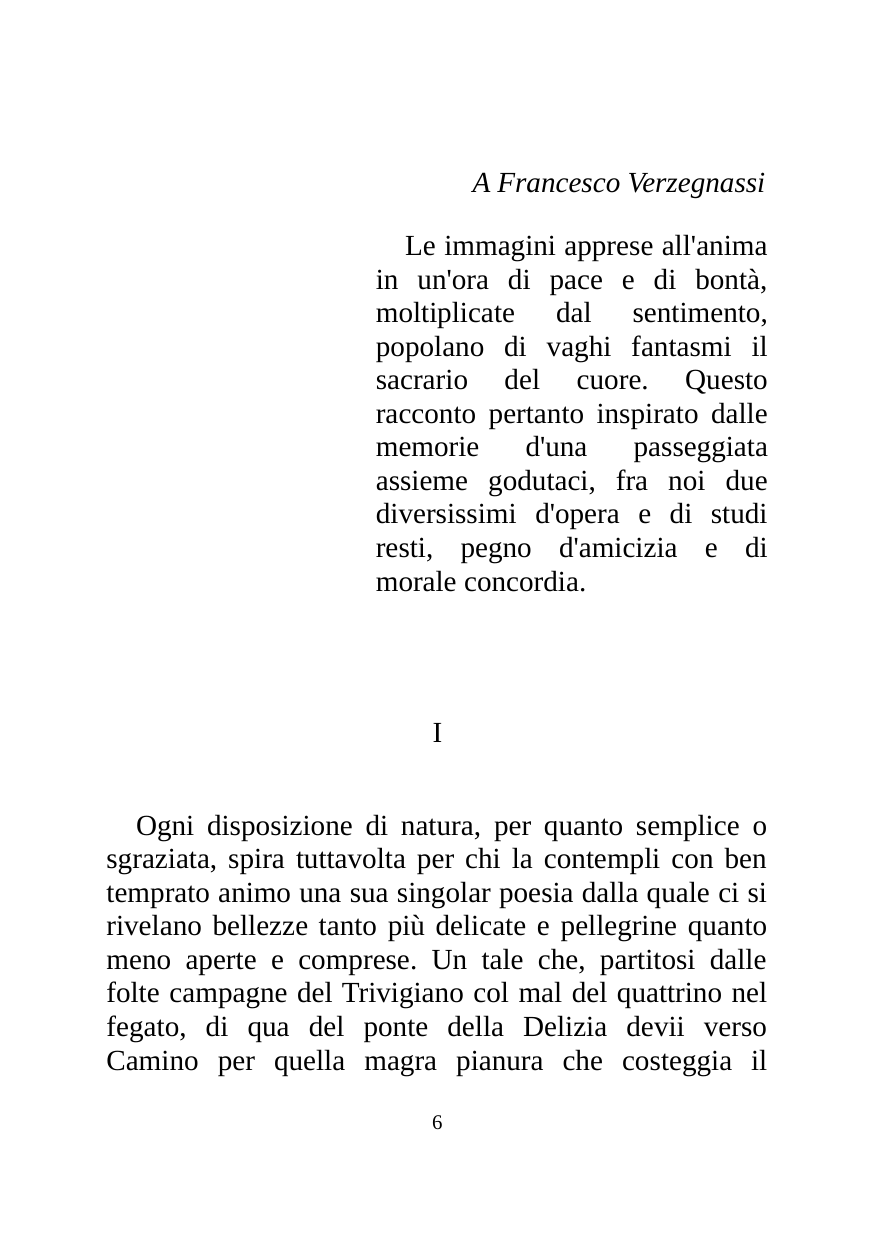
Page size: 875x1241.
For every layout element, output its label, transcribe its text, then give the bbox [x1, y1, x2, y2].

text Ogni disposizione di natura, per quanto semplice o sgraziata, spira tuttavolta per chi la contempli con ben temprato animo una sua singolar poesia dalla quale ci si rivelano bellezze tanto più delicate e pellegrine quanto meno aperte e comprese. Un tale che, partitosi dalle folte campagne del Trivigiano col mal del quattrino nel fegato, di qua del ponte della Delizia devii verso Camino per quella magra pianura che costeggia il [106, 808, 768, 1076]
text A Francesco Verzegnassi [106, 165, 768, 199]
subtitle I [106, 715, 768, 749]
text Le immagini apprese all'anima in un'ora di pace e di bontà, moltiplicate dal sentimento, popolano di vaghi fantasmi il sacrario del cuore. Questo racconto pertanto inspirato dalle memorie d'una passeggiata assieme godutaci, fra noi due diversissimi d'opera e di studi resti, pegno d'amicizia e di morale concordia. [376, 228, 768, 597]
